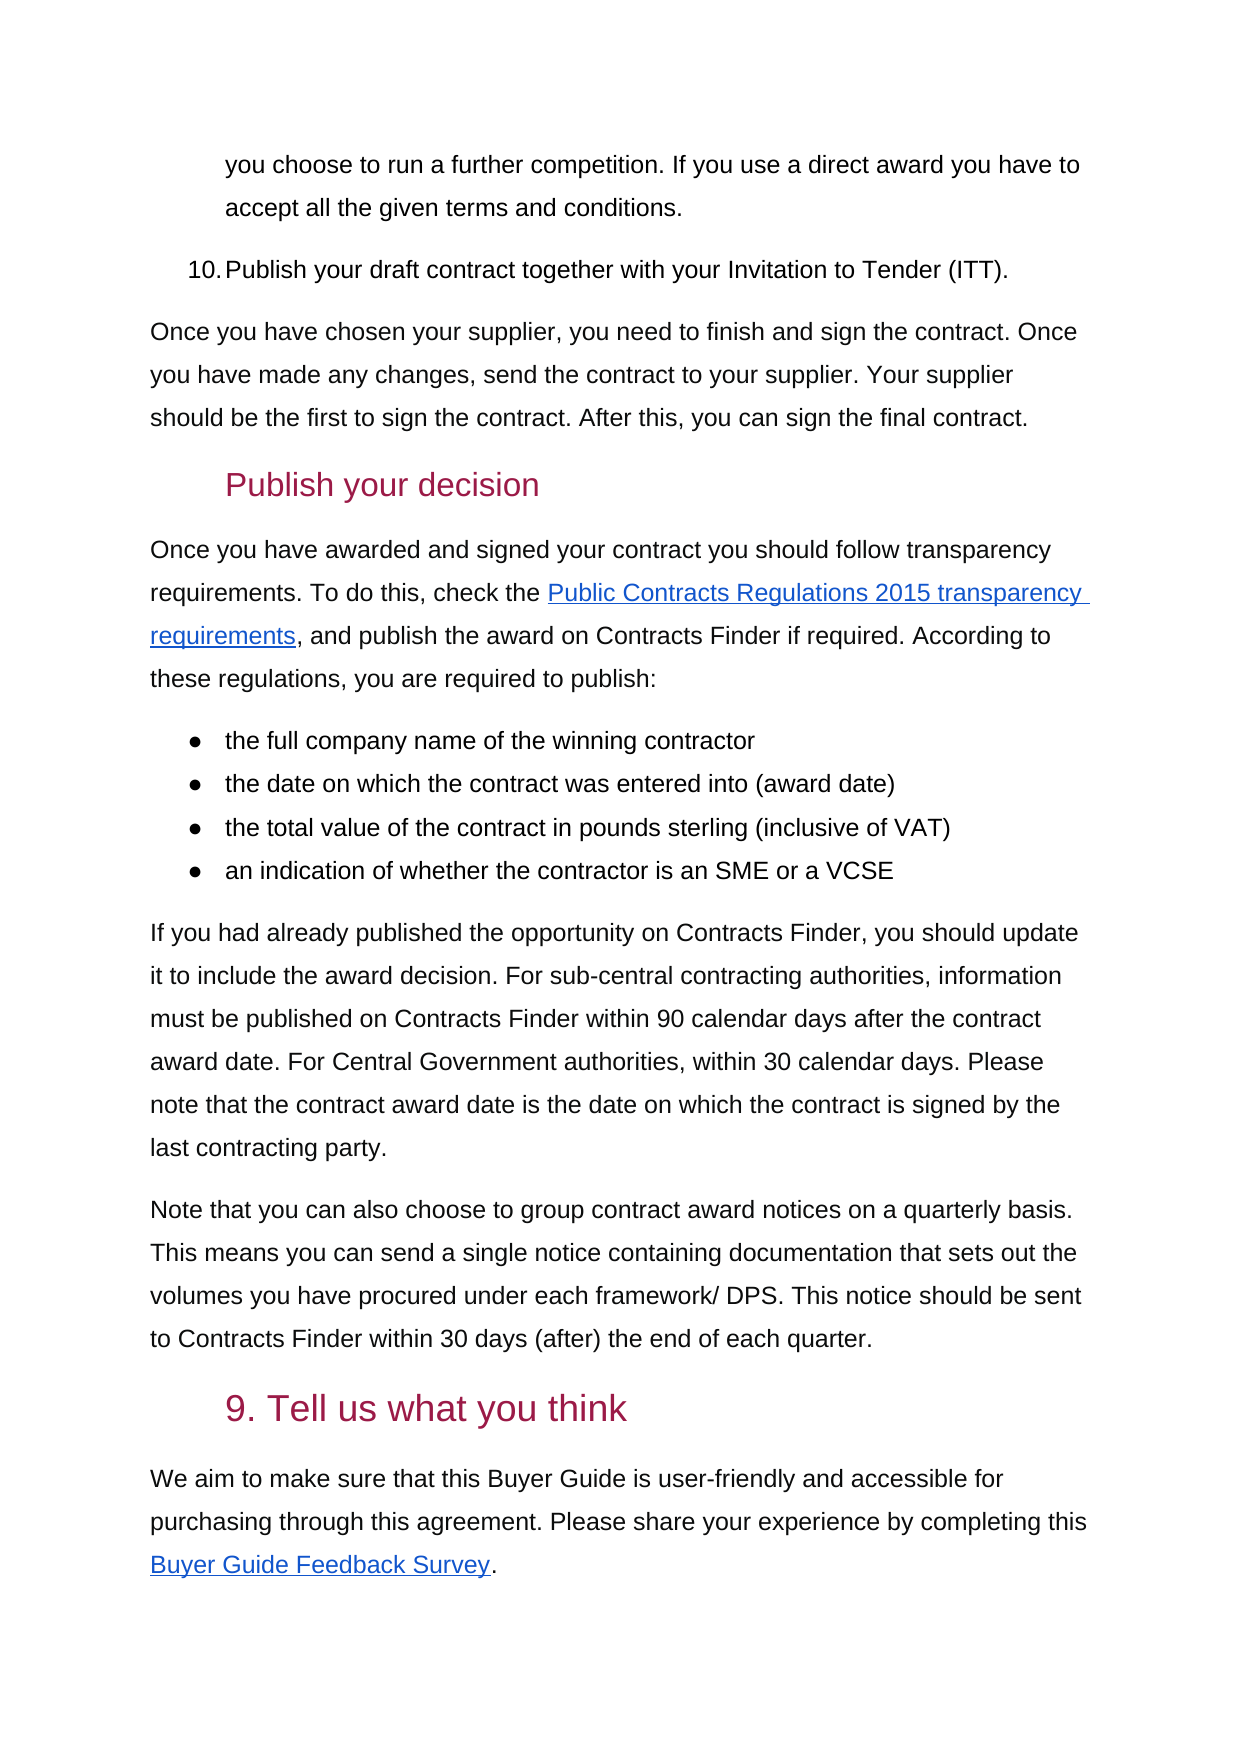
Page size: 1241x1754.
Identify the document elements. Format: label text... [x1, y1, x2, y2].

subtitle Publish your decision [150, 465, 1090, 503]
list the total value of the contract in pounds sterling (inclusive of VAT) [187, 813, 1090, 841]
text If you had already published the opportunity on Contracts Finder, you should update it to include the award decision. For sub-central contracting authorities, information must be published on Contracts Finder within 90 calendar days after the contract award date. For Central Government authorities, within 30 calendar days. Please note that the contract award date is the date on which the contract is signed by the last contracting party. [150, 918, 1090, 1162]
text We aim to make sure that this Buyer Guide is user-friendly and accessible for purchasing through this agreement. Please share your experience by completing this Buyer Guide Feedback Survey. [150, 1463, 1090, 1578]
text Once you have chosen your supplier, you need to finish and sign the contract. Once you have made any changes, send the contract to your supplier. Your supplier should be the first to sign the contract. After this, you can sign the final contract. [150, 317, 1090, 432]
list the date on which the contract was entered into (award date) [187, 769, 1090, 798]
text Note that you can also choose to group contract award notices on a quarterly basis. This means you can send a single notice containing documentation that sets out the volumes you have procured under each framework/ DPS. This notice should be sent to Contracts Finder within 30 days (after) the end of each quarter. [150, 1195, 1090, 1353]
list Publish your draft contract together with your Invitation to Tender (ITT). [187, 255, 1090, 284]
list an indication of whether the contractor is an SME or a VCSE [187, 856, 1090, 884]
subtitle 9. Tell us what you think [150, 1386, 1090, 1429]
list the full company name of the winning contractor [187, 726, 1090, 755]
text Once you have awarded and signed your contract you should follow transparency requirements. To do this, check the Public Contracts Regulations 2015 transparency requirements, and publish the award on Contracts Finder if required. According to these regulations, you are required to publish: [150, 535, 1090, 693]
list you choose to run a further competition. If you use a direct award you have to accept all the given terms and conditions. [187, 150, 1090, 222]
